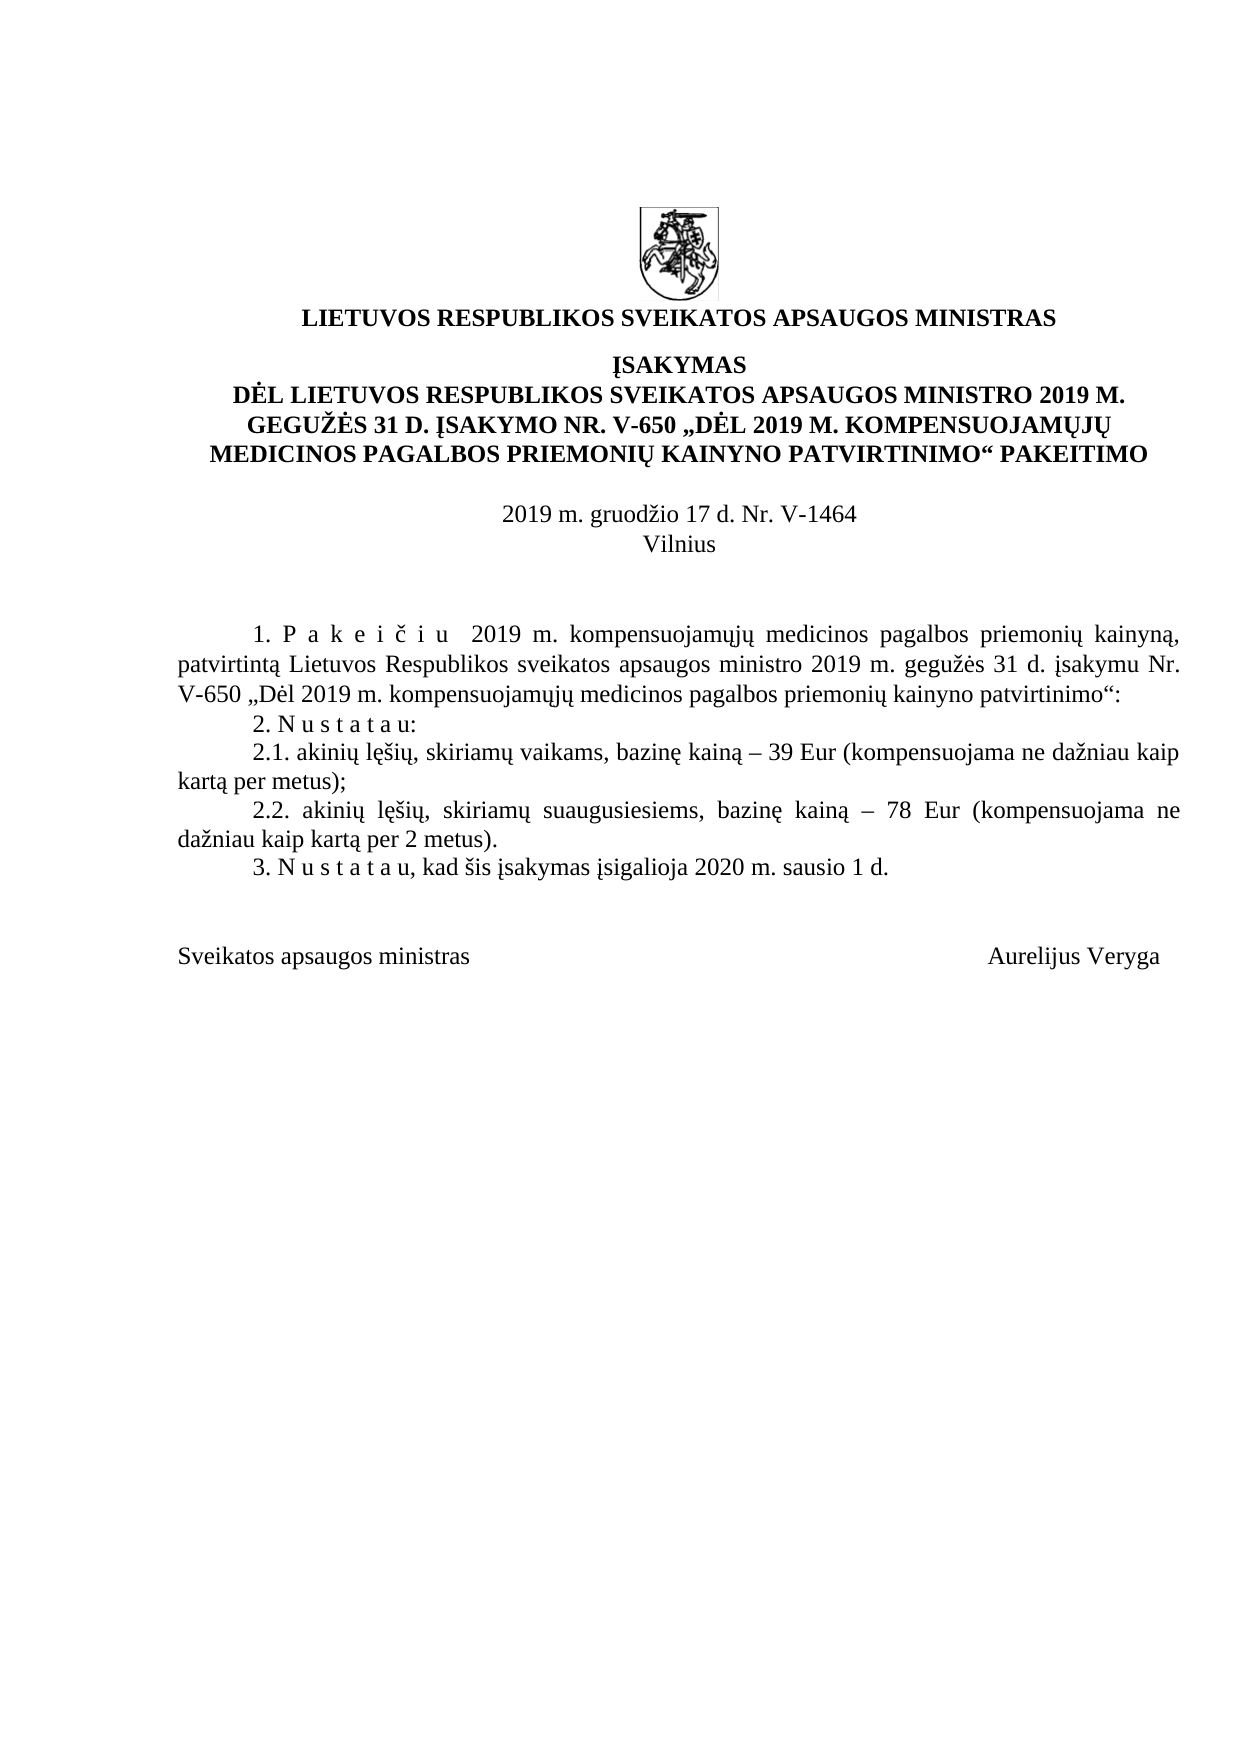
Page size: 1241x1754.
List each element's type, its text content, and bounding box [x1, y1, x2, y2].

text LIETUVOS RESPUBLIKOS SVEIKATOS APSAUGOS MINISTRAS [177, 303, 1181, 332]
text Vilnius [177, 529, 1181, 558]
text Sveikatos apsaugos ministras Aurelijus Veryga [177, 941, 1181, 970]
text 2.1. akinių lęšių, skiriamų vaikams, bazinę kainą – 39 Eur (kompensuojama ne dažniau kaip kartą per metus); [177, 737, 1181, 795]
text 2019 m. gruodžio 17 d. Nr. V-1464 [177, 499, 1181, 528]
text 3. N u s t a t a u, kad šis įsakymas įsigalioja 2020 m. sausio 1 d. [177, 852, 1181, 881]
text 2. N u s t a t a u: [177, 709, 1181, 737]
text 2.2. akinių lęšių, skiriamų suaugusiesiems, bazinę kainą – 78 Eur (kompensuojama ne dažniau kaip kartą per 2 metus). [177, 795, 1181, 852]
text ĮSAKYMAS [177, 350, 1181, 379]
text 1. P a k e i č i u 2019 m. kompensuojamųjų medicinos pagalbos priemonių kainyną, patvirtintą Lietuvos Respublikos sveikatos apsaugos ministro 2019 m. gegužės 31 d. įsakymu Nr. V-650 „Dėl 2019 m. kompensuojamųjų medicinos pagalbos priemonių kainyno patvirtinimo“: [177, 619, 1181, 707]
text DĖL LIETUVOS RESPUBLIKOS SVEIKATOS APSAUGOS MINISTRO 2019 M. GEGUŽĖS 31 D. ĮSAKYMO NR. V-650 „DĖL 2019 M. KOMPENSUOJAMŲJŲ MEDICINOS PAGALBOS PRIEMONIŲ KAINYNO PATVIRTINIMO“ PAKEITIMO [177, 380, 1181, 468]
